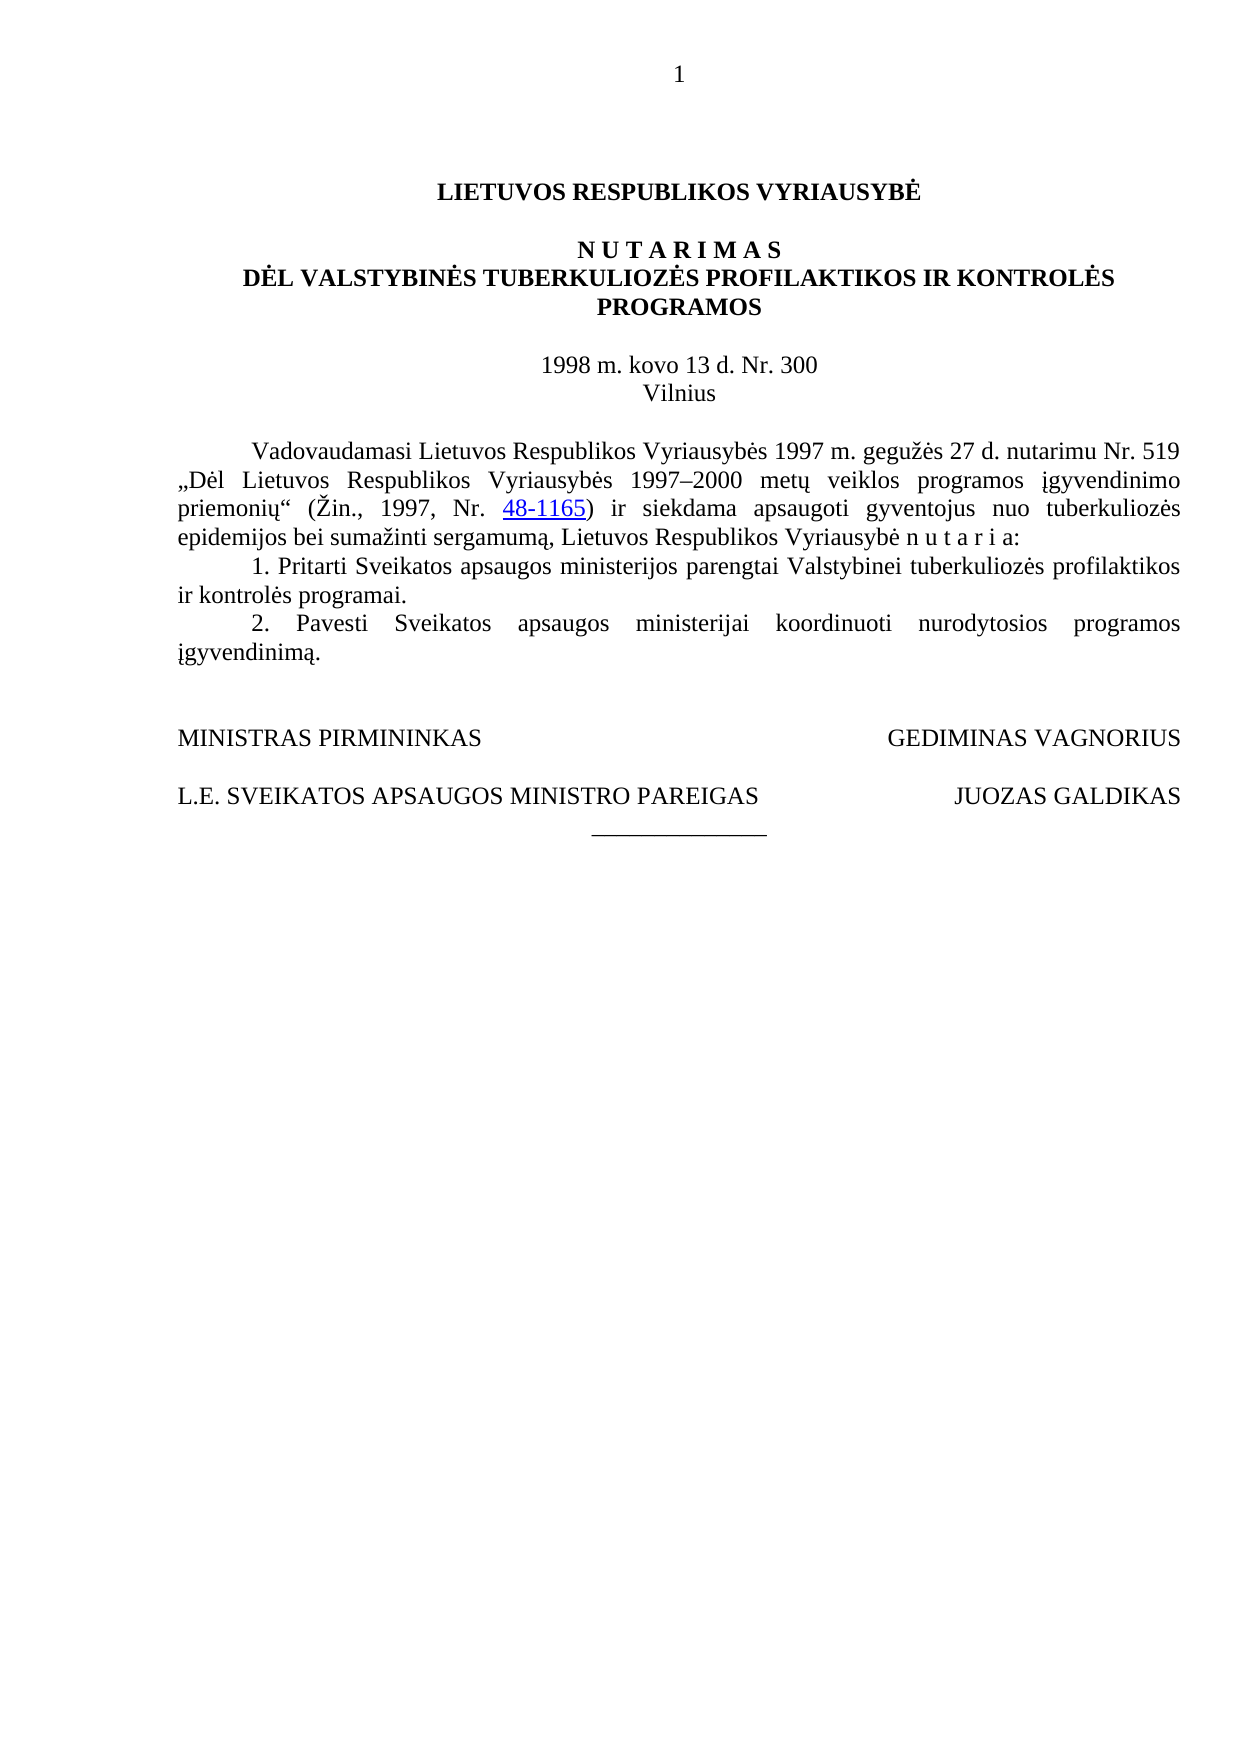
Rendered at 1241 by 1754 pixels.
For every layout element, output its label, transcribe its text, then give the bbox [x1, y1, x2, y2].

text 1998 m. kovo 13 d. Nr. 300 [177, 350, 1181, 378]
text ______________ [177, 810, 1181, 838]
text MINISTRAS PIRMININKAS GEDIMINAS VAGNORIUS [177, 723, 1181, 752]
text Vadovaudamasi Lietuvos Respublikos Vyriausybės 1997 m. gegužės 27 d. nutarimu Nr. 519 „Dėl Lietuvos Respublikos Vyriausybės 1997–2000 metų veiklos programos įgyvendinimo priemonių“ (Žin., 1997, Nr. 48-1165) ir siekdama apsaugoti gyventojus nuo tuberkuliozės epidemijos bei sumažinti sergamumą, Lietuvos Respublikos Vyriausybė nutaria: [177, 436, 1181, 551]
text DĖL VALSTYBINĖS TUBERKULIOZĖS PROFILAKTIKOS IR KONTROLĖS PROGRAMOS [177, 263, 1181, 321]
text LIETUVOS RESPUBLIKOS VYRIAUSYBĖ [177, 177, 1181, 206]
text Vilnius [177, 378, 1181, 407]
text 1. Pritarti Sveikatos apsaugos ministerijos parengtai Valstybinei tuberkuliozės profilaktikos ir kontrolės programai. [177, 551, 1181, 608]
text N U T A R I M A S [177, 235, 1181, 263]
text L.E. SVEIKATOS APSAUGOS MINISTRO PAREIGAS JUOZAS GALDIKAS [177, 781, 1181, 810]
text 2. Pavesti Sveikatos apsaugos ministerijai koordinuoti nurodytosios programos įgyvendinimą. [177, 608, 1181, 666]
